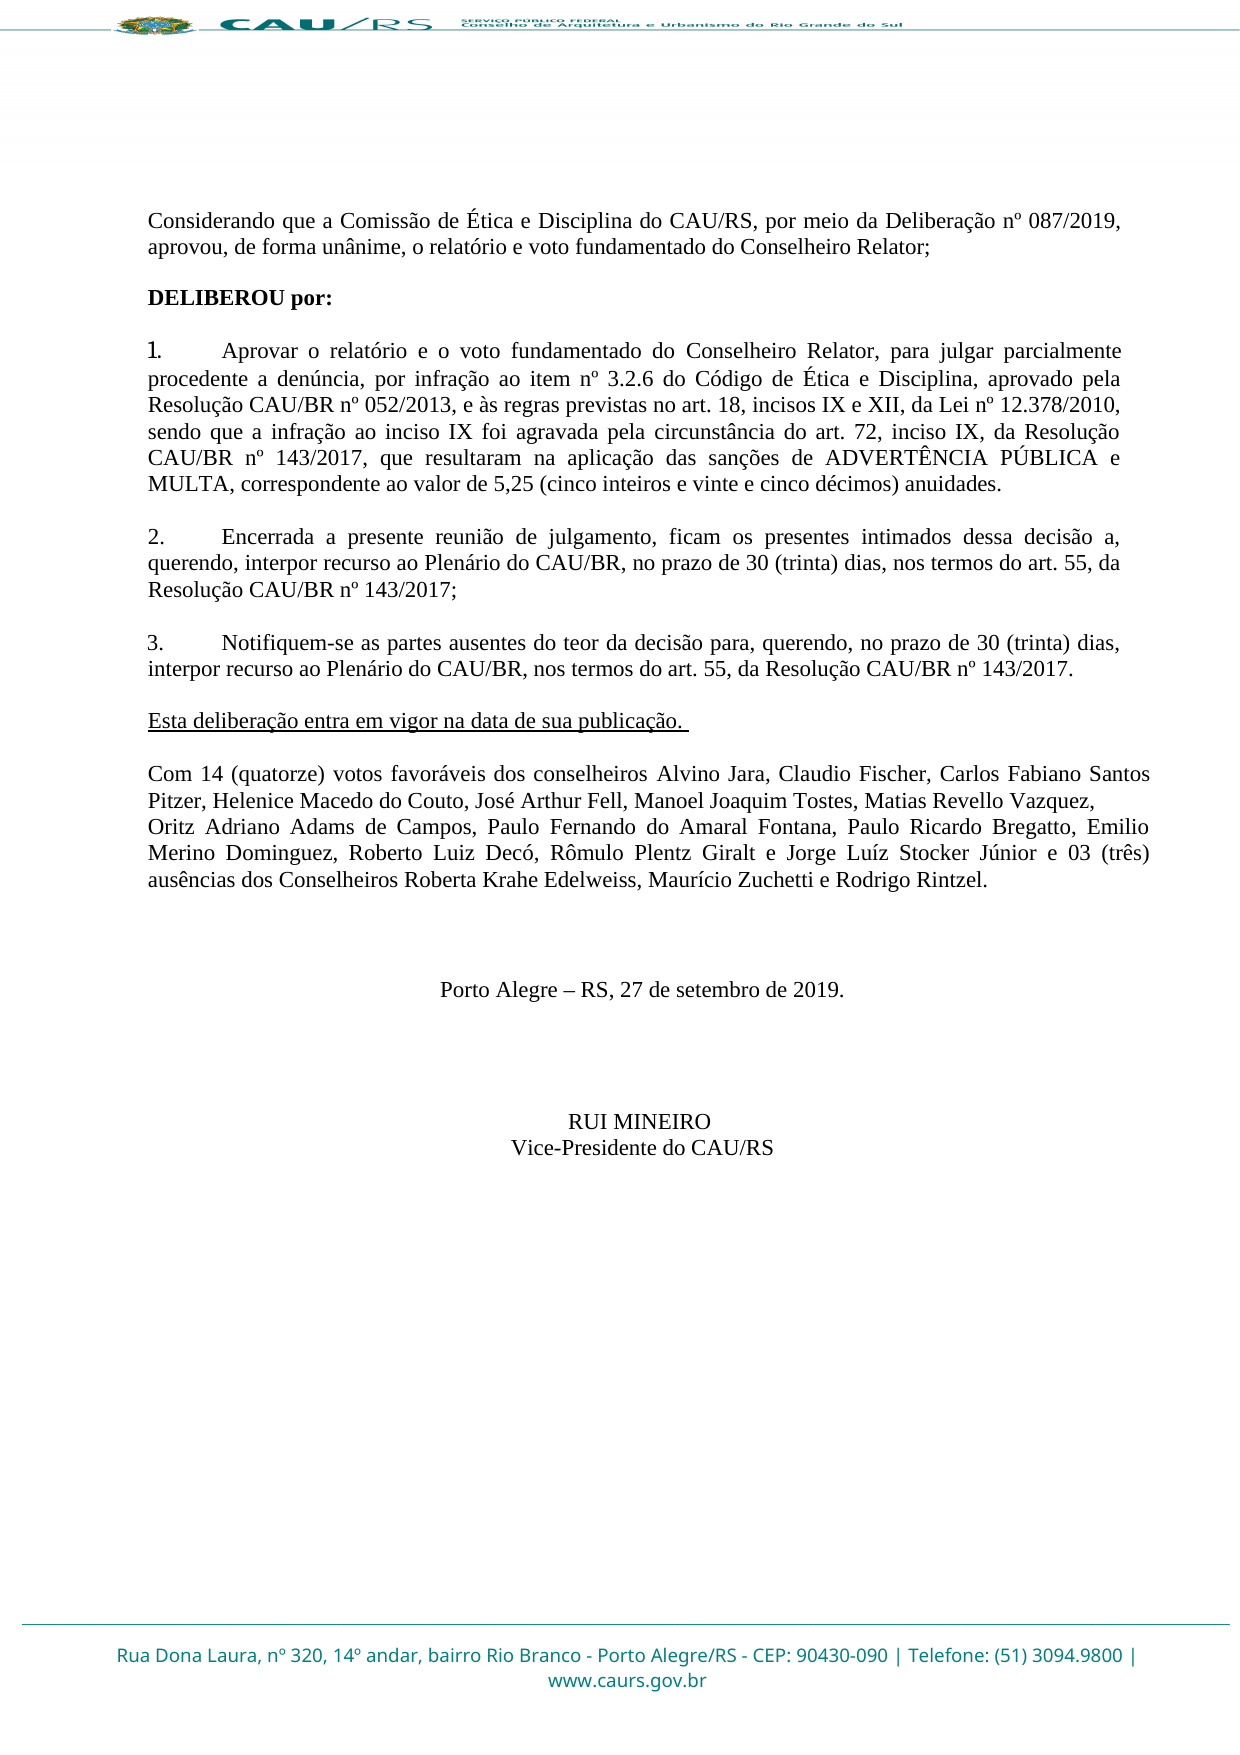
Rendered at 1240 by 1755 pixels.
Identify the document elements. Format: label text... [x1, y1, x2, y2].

list Vice-Presidente do CAU/RS [148, 1134, 1137, 1160]
text Considerando que a Comissão de Ética e Disciplina do CAU/RS, por meio da Deliberação nº 087/2019, aprovou, de forma unânime, o relatório e voto fundamentado do Conselheiro Relator; [148, 207, 1122, 259]
list Encerrada a presente reunião de julgamento, ficam os presentes intimados dessa decisão a, querendo, interpor recurso ao Plenário do CAU/BR, no prazo de 30 (trinta) dias, nos termos do art. 55, da Resolução CAU/BR nº 143/2017; [148, 523, 1122, 602]
text Com 14 (quatorze) votos favoráveis dos conselheiros Alvino Jara, Claudio Fischer, Carlos Fabiano Santos Pitzer, Helenice Macedo do Couto, José Arthur Fell, Manoel Joaquim Tostes, Matias Revello Vazquez, [148, 760, 1151, 813]
list Porto Alegre – RS, 27 de setembro de 2019. [148, 976, 1137, 1002]
list Notifiquem-se as partes ausentes do teor da decisão para, querendo, no prazo de 30 (trinta) dias, interpor recurso ao Plenário do CAU/BR, nos termos do art. 55, da Resolução CAU/BR nº 143/2017. [147, 628, 1122, 681]
list Aprovar o relatório e o voto fundamentado do Conselheiro Relator, para julgar parcialmente procedente a denúncia, por infração ao item nº 3.2.6 do Código de Ética e Disciplina, aprovado pela Resolução CAU/BR nº 052/2013, e às regras previstas no art. 18, incisos IX e XII, da Lei nº 12.378/2010, sendo que a infração ao inciso IX foi agravada pela circunstância do art. 72, inciso IX, da Resolução CAU/BR nº 143/2017, que resultaram na aplicação das sanções de ADVERTÊNCIA PÚBLICA e MULTA, correspondente ao valor de 5,25 (cinco inteiros e vinte e cinco décimos) anuidades. [148, 336, 1122, 497]
text DELIBEROU por: [148, 283, 1063, 310]
list RUI MINEIRO [148, 1108, 1137, 1134]
text Oritz Adriano Adams de Campos, Paulo Fernando do Amaral Fontana, Paulo Ricardo Bregatto, Emilio Merino Dominguez, Roberto Luiz Decó, Rômulo Plentz Giralt e Jorge Luíz Stocker Júnior e 03 (três) ausências dos Conselheiros Roberta Krahe Edelweiss, Maurício Zuchetti e Rodrigo Rintzel. [148, 813, 1151, 892]
list Esta deliberação entra em vigor na data de sua publicação. [148, 708, 1151, 734]
